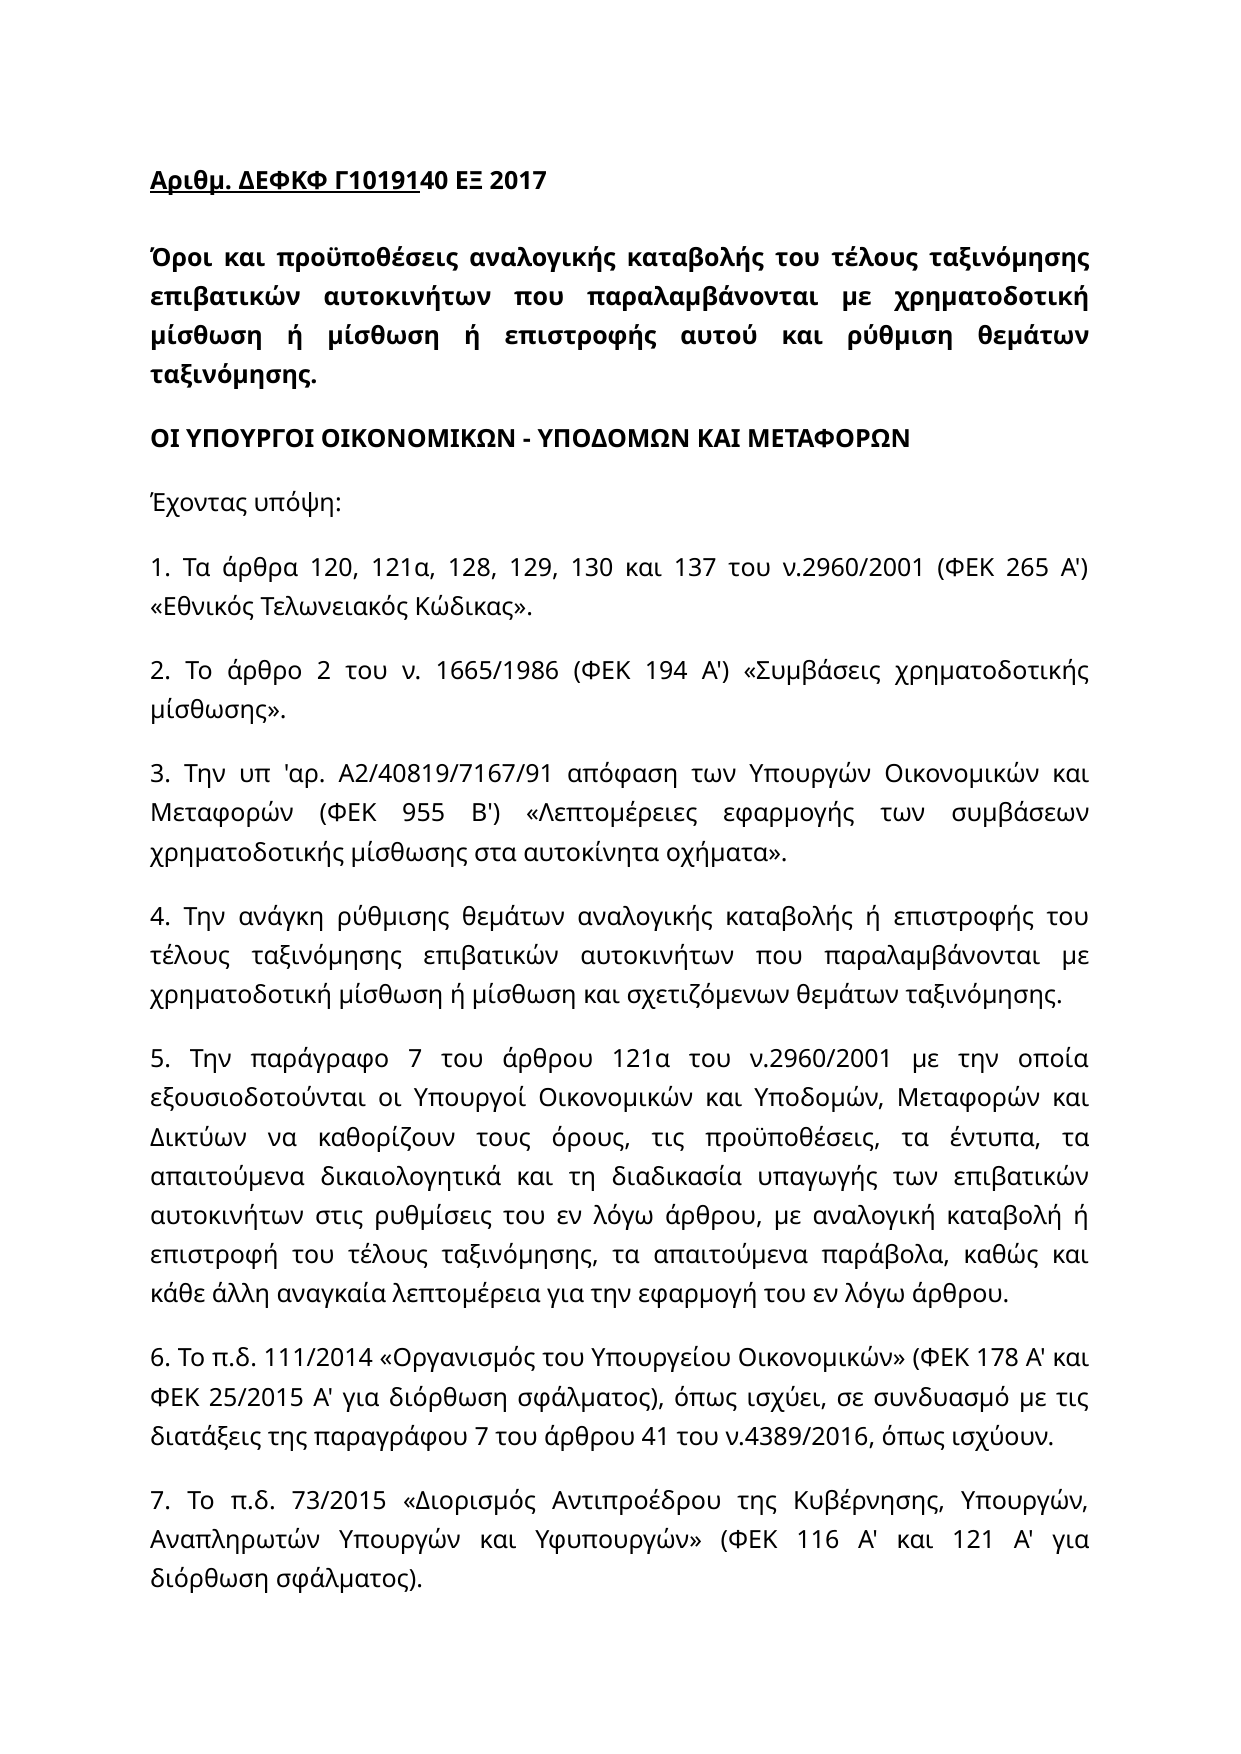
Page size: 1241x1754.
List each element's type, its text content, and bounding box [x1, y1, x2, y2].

text 7. Το π.δ. 73/2015 «Διορισμός Αντιπροέδρου της Κυβέρνησης, Υπουργών, Αναπληρωτών Υπουργών και Υφυπουργών» (ΦΕΚ 116 Α' και 121 Α' για διόρθωση σφάλματος). [150, 1482, 1090, 1595]
text ΟΙ ΥΠΟΥΡΓΟΙ ΟΙΚΟΝΟΜΙΚΩΝ - ΥΠΟΔΟΜΩΝ ΚΑΙ ΜΕΤΑΦΟΡΩΝ [150, 421, 1090, 455]
text Έχοντας υπόψη: [150, 485, 1090, 519]
text 3. Την υπ 'αρ. Α2/40819/7167/91 απόφαση των Υπουργών Οικονομικών και Μεταφορών (ΦΕΚ 955 Β') «Λεπτομέρειες εφαρμογής των συμβάσεων χρηματοδοτικής μίσθωσης στα αυτοκίνητα οχήματα». [150, 756, 1090, 868]
text 5. Την παράγραφο 7 του άρθρου 121α του ν.2960/2001 με την οποία εξουσιοδοτούνται οι Υπουργοί Οικονομικών και Υποδομών, Μεταφορών και Δικτύων να καθορίζουν τους όρους, τις προϋποθέσεις, τα έντυπα, τα απαιτούμενα δικαιολογητικά και τη διαδικασία υπαγωγής των επιβατικών αυτοκινήτων στις ρυθμίσεις του εν λόγω άρθρου, με αναλογική καταβολή ή επιστροφή του τέλους ταξινόμησης, τα απαιτούμενα παράβολα, καθώς και κάθε άλλη αναγκαία λεπτομέρεια για την εφαρμογή του εν λόγω άρθρου. [150, 1041, 1090, 1310]
text 2. Το άρθρο 2 του ν. 1665/1986 (ΦΕΚ 194 Α') «Συμβάσεις χρηματοδοτικής μίσθωσης». [150, 652, 1090, 726]
title Αριθμ. ΔΕΦΚΦ Γ1019140 ΕΞ 2017 [150, 162, 1090, 197]
text 4. Την ανάγκη ρύθμισης θεμάτων αναλογικής καταβολής ή επιστροφής του τέλους ταξινόμησης επιβατικών αυτοκινήτων που παραλαμβάνονται με χρηματοδοτική μίσθωση ή μίσθωση και σχετιζόμενων θεμάτων ταξινόμησης. [150, 898, 1090, 1011]
text Όροι και προϋποθέσεις αναλογικής καταβολής του τέλους ταξινόμησης επιβατικών αυτοκινήτων που παραλαμβάνονται με χρηματοδοτική μίσθωση ή μίσθωση ή επιστροφής αυτού και ρύθμιση θεμάτων ταξινόμησης. [150, 239, 1090, 391]
text 6. Το π.δ. 111/2014 «Οργανισμός του Υπουργείου Οικονομικών» (ΦΕΚ 178 Α' και ΦΕΚ 25/2015 Α' για διόρθωση σφάλματος), όπως ισχύει, σε συνδυασμό με τις διατάξεις της παραγράφου 7 του άρθρου 41 του ν.4389/2016, όπως ισχύουν. [150, 1340, 1090, 1452]
text 1. Τα άρθρα 120, 121α, 128, 129, 130 και 137 του ν.2960/2001 (ΦΕΚ 265 Α') «Εθνικός Τελωνειακός Κώδικας». [150, 549, 1090, 622]
